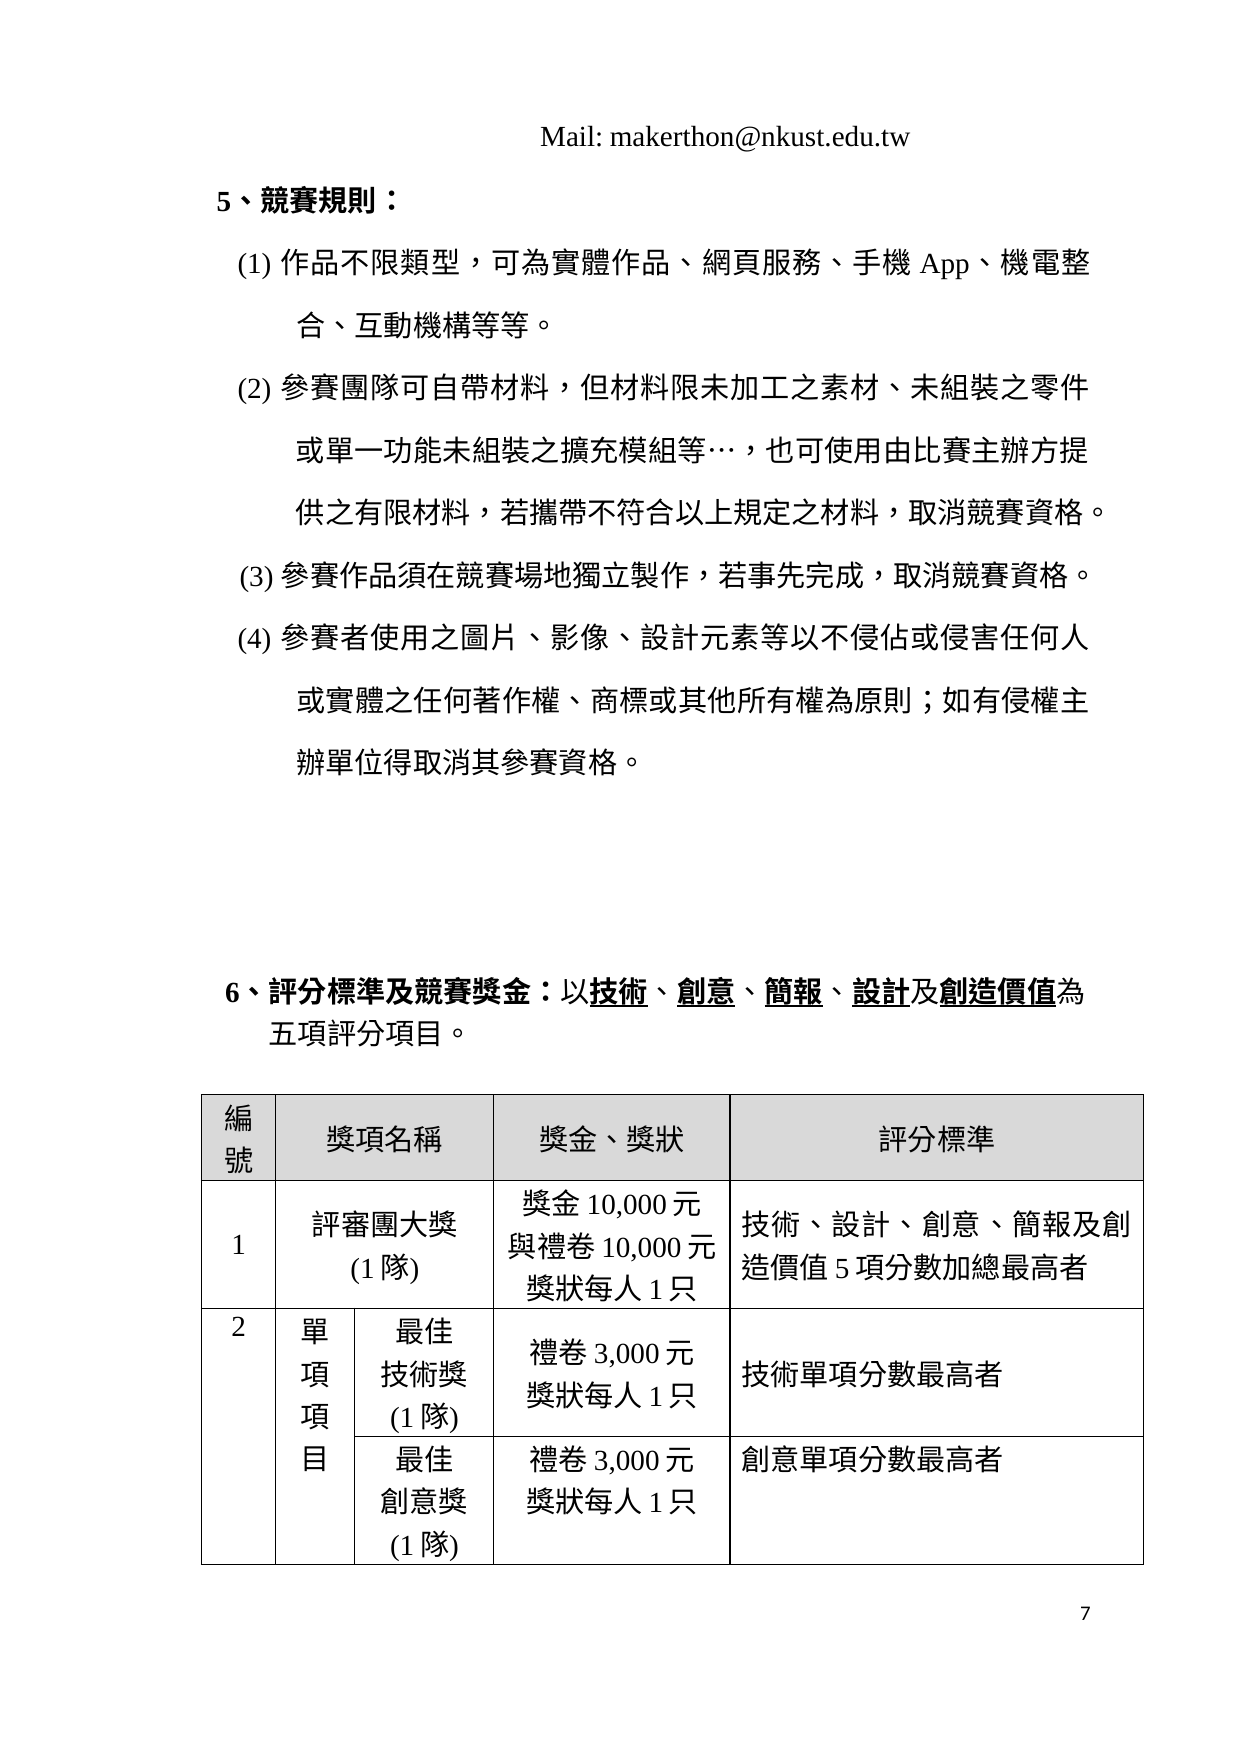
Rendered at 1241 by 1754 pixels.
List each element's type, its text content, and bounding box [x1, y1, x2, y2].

table_cell 最佳 創意獎 (1隊) [355, 1437, 493, 1563]
text 6、評分標準及競賽獎金：以技術、創意、簡報、設計及創造價值為五項評分項目。 [225, 969, 1090, 1052]
table_cell 禮卷3,000元 獎狀每人1只 [494, 1309, 729, 1436]
text (4) 參賽者使用之圖片、影像、設計元素等以不侵佔或侵害任何人或實體之任何著作權、商標或其他所有權為原則；如有侵權主辦單位得取消其參賽資格。 [237, 594, 1090, 782]
table_header 獎金、獎狀 [494, 1095, 729, 1180]
table_header 評分標準 [731, 1095, 1143, 1180]
text (1) 作品不限類型，可為實體作品、網頁服務、手機App、機電整合、互動機構等等。 [237, 219, 1090, 344]
table_cell 技術、設計、創意、簡報及創造價值5項分數加總最高者 [731, 1181, 1143, 1308]
table_cell 評審團大獎 (1隊) [276, 1181, 493, 1308]
table_cell 2 [202, 1309, 275, 1563]
table_cell 獎金10,000元 與禮卷10,000元 獎狀每人1只 [494, 1181, 729, 1308]
table_cell 單項項目 [276, 1309, 354, 1563]
table_cell 最佳 技術獎 (1隊) [355, 1309, 493, 1436]
table_header 編號 [202, 1095, 275, 1180]
text (3) 參賽作品須在競賽場地獨立製作，若事先完成，取消競賽資格。 [225, 532, 1090, 594]
text (2) 參賽團隊可自帶材料，但材料限未加工之素材、未組裝之零件或單一功能未組裝之擴充模組等…，也可使用由比賽主辦方提供之有限材料，若攜帶不符合以上規定之材料，取消競賽資格。 [237, 344, 1090, 532]
table_cell 技術單項分數最高者 [731, 1309, 1143, 1436]
text 5、競賽規則： [187, 157, 1090, 219]
table_header 獎項名稱 [276, 1095, 493, 1180]
table_cell 創意單項分數最高者 [731, 1437, 1143, 1563]
table_cell 1 [202, 1181, 275, 1308]
table_cell 禮卷3,000元 獎狀每人1只 [494, 1437, 729, 1563]
table_header [346, 94, 529, 157]
table_cell Mail: makerthon@nkust.edu.tw [529, 94, 1070, 157]
